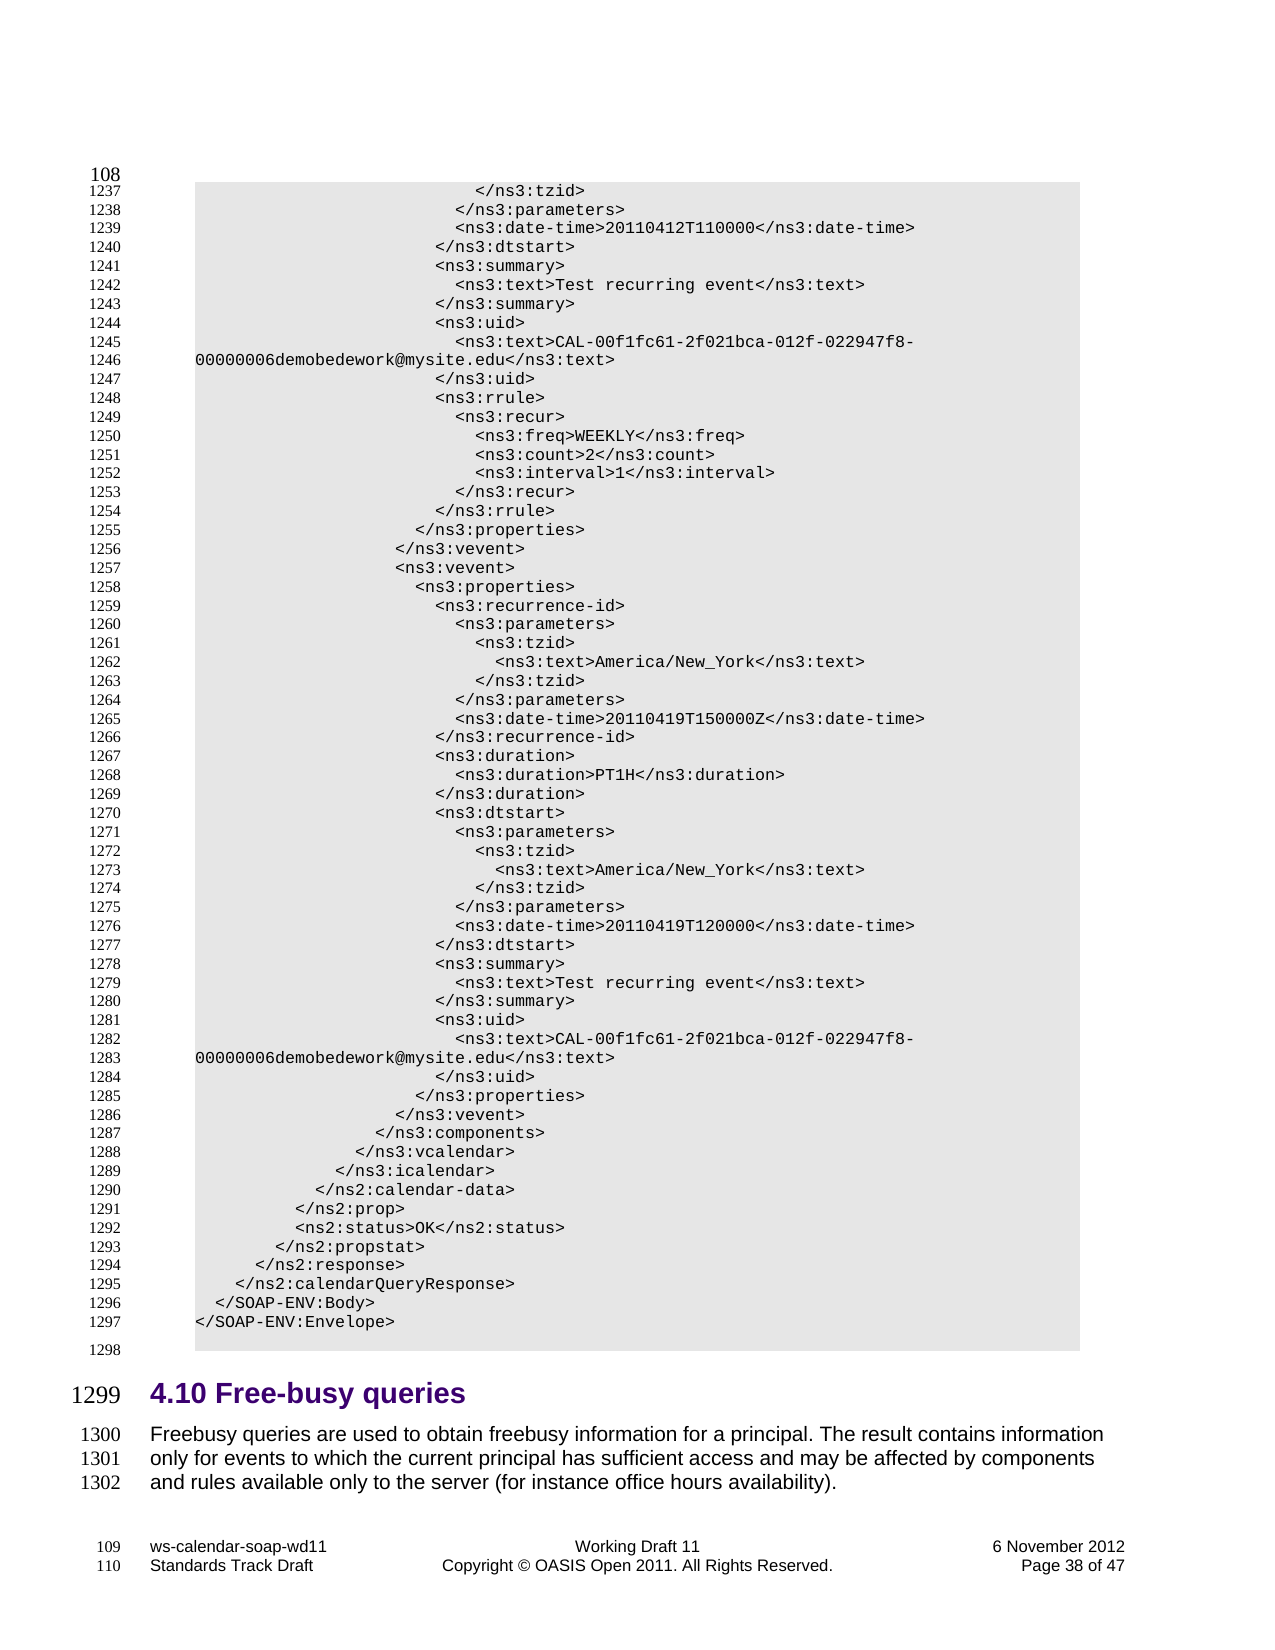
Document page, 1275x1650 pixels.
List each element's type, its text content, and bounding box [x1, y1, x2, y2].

text <ns3:date-time>20110419T150000Z</ns3:date-time> [195, 710, 1080, 729]
text </ns2:calendar-data> [195, 1182, 1080, 1200]
text <ns3:text>CAL-00f1fc61-2f021bca-012f-022947f8-00000006demobedework@mysite.edu</ns3:text> [195, 1031, 1080, 1068]
text <ns3:properties> [195, 578, 1080, 597]
text </ns3:rrule> [195, 503, 1080, 522]
text <ns3:vevent> [195, 559, 1080, 578]
subtitle Free-busy queries [150, 1376, 1125, 1410]
text </ns3:vevent> [195, 1106, 1080, 1125]
text <ns3:text>America/New_York</ns3:text> [195, 654, 1080, 672]
text <ns3:tzid> [195, 635, 1080, 654]
text </ns3:summary> [195, 295, 1080, 314]
text <ns3:date-time>20110412T110000</ns3:date-time> [195, 220, 1080, 239]
text </SOAP-ENV:Body> [195, 1295, 1080, 1313]
text <ns3:freq>WEEKLY</ns3:freq> [195, 427, 1080, 446]
text <ns3:recur> [195, 408, 1080, 427]
text </ns3:components> [195, 1125, 1080, 1144]
text </SOAP-ENV:Envelope> [195, 1313, 1080, 1332]
text Freebusy queries are used to obtain freebusy information for a principal. The result contains information only for events to which the current principal has sufficient access and may be affected by components and rules available only to the server (for instance office hours availability). [150, 1422, 1125, 1494]
text </ns3:parameters> [195, 201, 1080, 220]
text </ns3:tzid> [195, 672, 1080, 691]
text <ns3:count>2</ns3:count> [195, 446, 1080, 465]
text </ns3:duration> [195, 786, 1080, 804]
text </ns3:dtstart> [195, 936, 1080, 955]
text </ns3:vevent> [195, 541, 1080, 559]
text <ns3:uid> [195, 314, 1080, 333]
text <ns3:text>America/New_York</ns3:text> [195, 861, 1080, 880]
text </ns3:summary> [195, 993, 1080, 1012]
text </ns3:recur> [195, 484, 1080, 503]
text </ns3:uid> [195, 1068, 1080, 1087]
text <ns3:date-time>20110419T120000</ns3:date-time> [195, 918, 1080, 936]
text <ns3:recurrence-id> [195, 597, 1080, 616]
text </ns3:properties> [195, 522, 1080, 541]
text </ns3:tzid> [195, 880, 1080, 899]
text <ns3:summary> [195, 955, 1080, 974]
text <ns3:uid> [195, 1012, 1080, 1031]
text </ns3:parameters> [195, 899, 1080, 918]
text </ns2:response> [195, 1257, 1080, 1276]
text </ns3:properties> [195, 1087, 1080, 1106]
text </ns3:dtstart> [195, 239, 1080, 258]
text </ns3:icalendar> [195, 1163, 1080, 1182]
text </ns2:calendarQueryResponse> [195, 1276, 1080, 1295]
text </ns3:uid> [195, 371, 1080, 390]
text </ns3:recurrence-id> [195, 729, 1080, 748]
text </ns2:propstat> [195, 1238, 1080, 1257]
text <ns3:parameters> [195, 616, 1080, 635]
text <ns3:duration> [195, 748, 1080, 767]
text <ns3:interval>1</ns3:interval> [195, 465, 1080, 484]
text <ns3:text>Test recurring event</ns3:text> [195, 974, 1080, 993]
text <ns3:dtstart> [195, 804, 1080, 823]
text </ns3:vcalendar> [195, 1144, 1080, 1163]
text <ns3:duration>PT1H</ns3:duration> [195, 767, 1080, 786]
text </ns3:tzid> [195, 182, 1080, 201]
text <ns3:text>Test recurring event</ns3:text> [195, 277, 1080, 295]
text </ns2:prop> [195, 1200, 1080, 1219]
text <ns3:rrule> [195, 390, 1080, 408]
text <ns3:summary> [195, 258, 1080, 277]
text <ns3:parameters> [195, 823, 1080, 842]
text </ns3:parameters> [195, 691, 1080, 710]
text <ns3:text>CAL-00f1fc61-2f021bca-012f-022947f8-00000006demobedework@mysite.edu</ns3:text> [195, 333, 1080, 371]
text <ns3:tzid> [195, 842, 1080, 861]
text <ns2:status>OK</ns2:status> [195, 1219, 1080, 1238]
